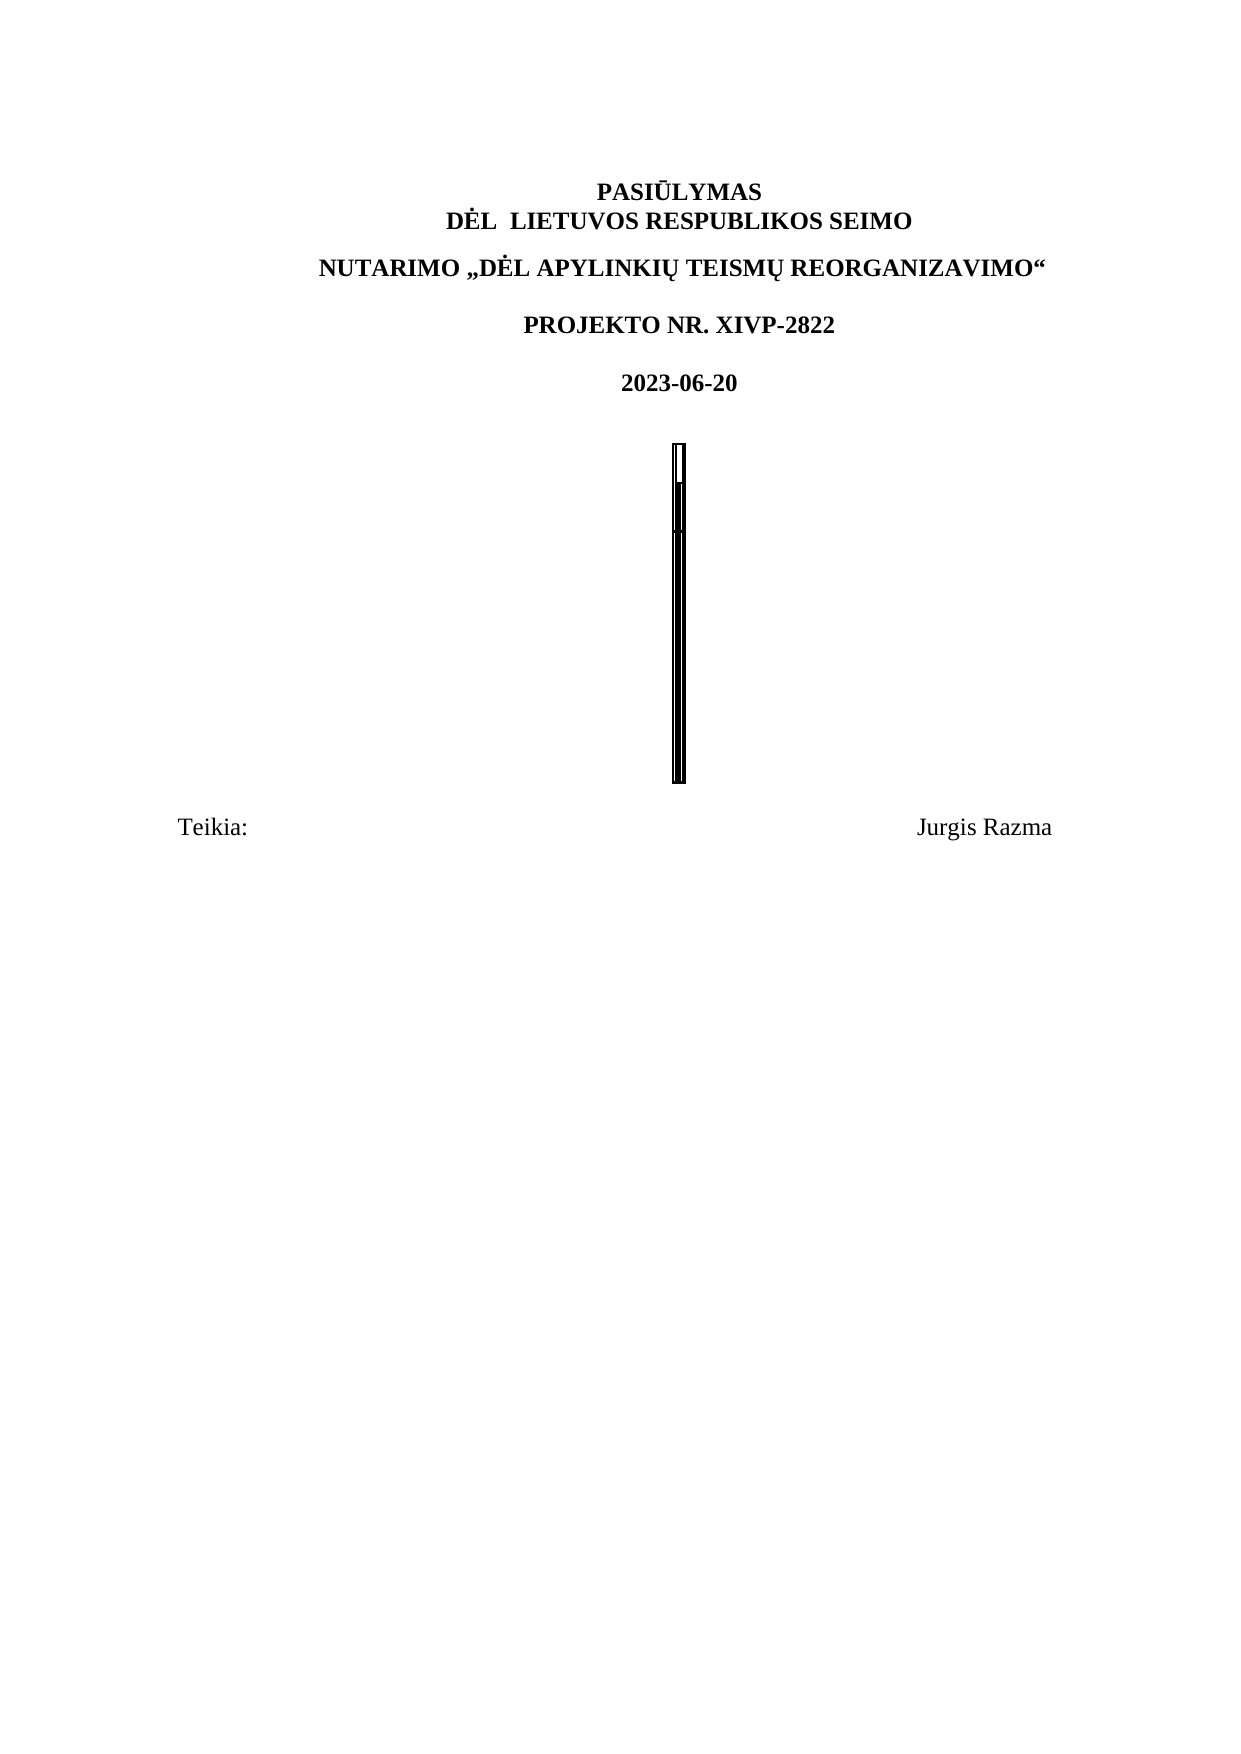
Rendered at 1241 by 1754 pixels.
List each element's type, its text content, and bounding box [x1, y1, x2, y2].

text DĖL LIETUVOS RESPUBLIKOS SEIMO [177, 206, 1181, 235]
text PASIŪLYMAS [177, 177, 1181, 206]
text NUTARIMO „DĖL APYLINKIŲ TEISMŲ REORGANIZAVIMO“ [177, 253, 1181, 281]
text 2023-06-20 [177, 368, 1181, 396]
text Teikia: Jurgis Razma [177, 783, 1181, 841]
text PROJEKTO NR. XIVP-2822 [177, 310, 1181, 339]
